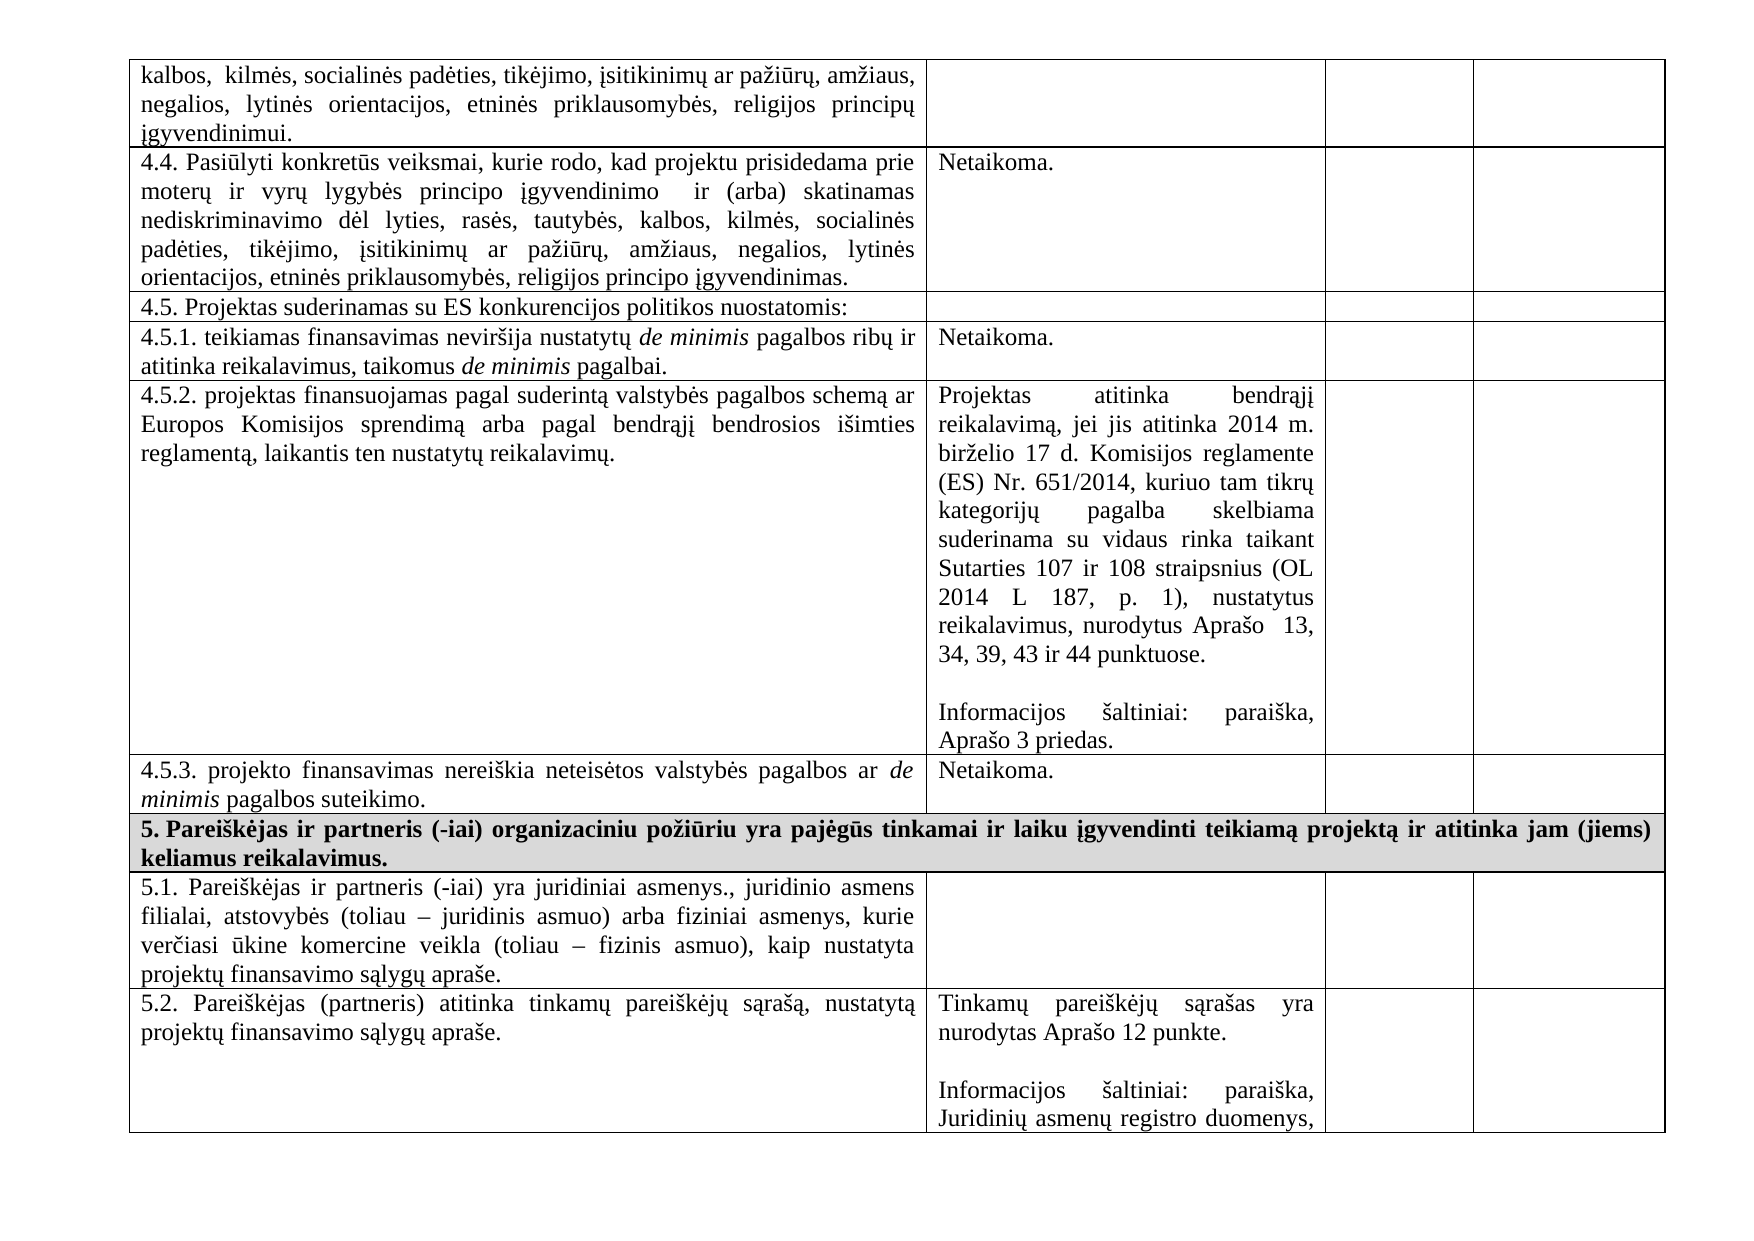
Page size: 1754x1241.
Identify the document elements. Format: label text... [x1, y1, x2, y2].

table_cell 5.2. Pareiškėjas (partneris) atitinka tinkamų pareiškėjų sąrašą, nustatytą projektų finansavimo sąlygų apraše. [130, 989, 926, 1132]
table_cell 4.5.1. teikiamas finansavimas neviršija nustatytų de minimis pagalbos ribų ir atitinka reikalavimus, taikomus de minimis pagalbai. [130, 322, 926, 379]
table_cell [1474, 989, 1664, 1132]
table_cell [1474, 381, 1664, 754]
table_cell [1326, 381, 1473, 754]
table_cell Projektas atitinka bendrąjį reikalavimą, jei jis atitinka 2014 m. birželio 17 d. Komisijos reglamente (ES) Nr. 651/2014, kuriuo tam tikrų kategorijų pagalba skelbiama suderinama su vidaus rinka taikant Sutarties 107 ir 108 straipsnius (OL 2014 L 187, p. 1), nustatytus reikalavimus, nurodytus Aprašo 13, 34, 39, 43 ir 44 punktuose. Informacijos šaltiniai: paraiška, Aprašo 3 priedas. [927, 381, 1325, 754]
table_cell Netaikoma. [927, 755, 1325, 813]
table_cell [1474, 60, 1664, 146]
table_cell [1326, 60, 1473, 146]
table_cell 5.1. Pareiškėjas ir partneris (-iai) yra juridiniai asmenys., juridinio asmens filialai, atstovybės (toliau – juridinis asmuo) arba fiziniai asmenys, kurie verčiasi ūkine komercine veikla (toliau – fizinis asmuo), kaip nustatyta projektų finansavimo sąlygų apraše. [130, 873, 926, 987]
table_cell [927, 873, 1325, 987]
table_cell 4.5.3. projekto finansavimas nereiškia neteisėtos valstybės pagalbos ar de minimis pagalbos suteikimo. [130, 755, 926, 813]
table_cell [927, 292, 1325, 321]
table_cell [1474, 322, 1664, 379]
table_cell 4.4. Pasiūlyti konkretūs veiksmai, kurie rodo, kad projektu prisidedama prie moterų ir vyrų lygybės principo įgyvendinimo ir (arba) skatinamas nediskriminavimo dėl lyties, rasės, tautybės, kalbos, kilmės, socialinės padėties, tikėjimo, įsitikinimų ar pažiūrų, amžiaus, negalios, lytinės orientacijos, etninės priklausomybės, religijos principo įgyvendinimas. [130, 148, 926, 291]
table_cell [1326, 292, 1473, 321]
table_cell 5. Pareiškėjas ir partneris (-iai) organizaciniu požiūriu yra pajėgūs tinkamai ir laiku įgyvendinti teikiamą projektą ir atitinka jam (jiems) keliamus reikalavimus. [130, 814, 1664, 871]
table_cell [1326, 322, 1473, 379]
table_cell [1474, 755, 1664, 813]
table_cell 4.5.2. projektas finansuojamas pagal suderintą valstybės pagalbos schemą ar Europos Komisijos sprendimą arba pagal bendrąjį bendrosios išimties reglamentą, laikantis ten nustatytų reikalavimų. [130, 381, 926, 754]
table_cell 4.5. Projektas suderinamas su ES konkurencijos politikos nuostatomis: [130, 292, 926, 321]
table_cell [1474, 148, 1664, 291]
table_cell Netaikoma. [927, 322, 1325, 379]
table_cell [1326, 755, 1473, 813]
table_cell [1326, 148, 1473, 291]
table_cell Tinkamų pareiškėjų sąrašas yra nurodytas Aprašo 12 punkte. Informacijos šaltiniai: paraiška, Juridinių asmenų registro duomenys, [927, 989, 1325, 1132]
table_cell Netaikoma. [927, 148, 1325, 291]
table_cell [1474, 873, 1664, 987]
table_cell [1474, 292, 1664, 321]
table_cell [1326, 989, 1473, 1132]
table_cell kalbos, kilmės, socialinės padėties, tikėjimo, įsitikinimų ar pažiūrų, amžiaus, negalios, lytinės orientacijos, etninės priklausomybės, religijos principų įgyvendinimui. [130, 60, 926, 146]
table_cell [1326, 873, 1473, 987]
table_cell [927, 60, 1325, 146]
